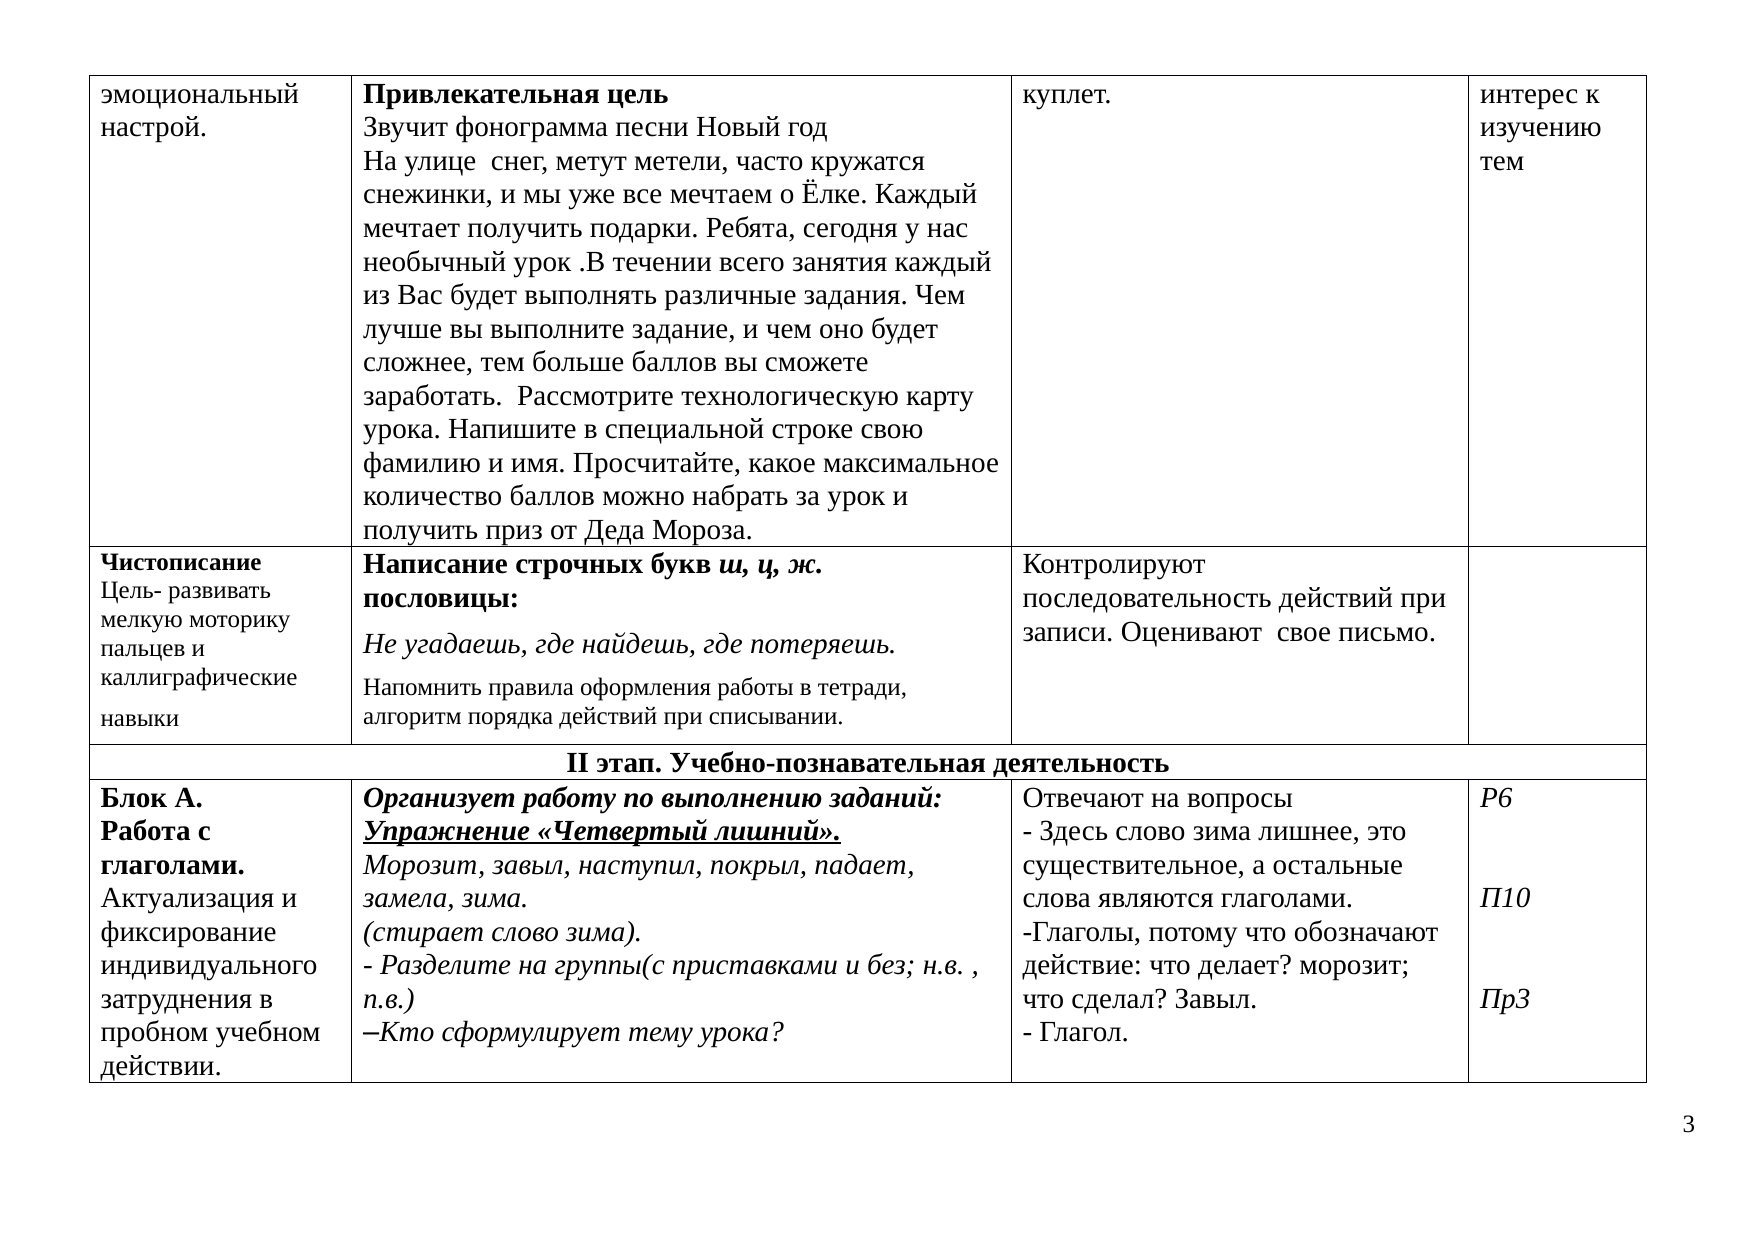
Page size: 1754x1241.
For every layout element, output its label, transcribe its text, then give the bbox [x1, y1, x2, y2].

table_cell Привлекательная цель Звучит фонограмма песни Новый год На улице снег, метут метели, часто кружатся снежинки, и мы уже все мечтаем о Ёлке. Каждый мечтает получить подарки. Ребята, сегодня у нас необычный урок .В течении всего занятия каждый из Вас будет выполнять различные задания. Чем лучше вы выполните задание, и чем оно будет сложнее, тем больше баллов вы сможете заработать. Рассмотрите технологическую карту урока. Напишите в специальной строке свою фамилию и имя. Просчитайте, какое максимальное количество баллов можно набрать за урок и получить приз от Деда Мороза. [352, 76, 1011, 546]
table_cell [1469, 547, 1646, 744]
table_cell Организует работу по выполнению заданий: Упражнение «Четвертый лишний». Морозит, завыл, наступил, покрыл, падает, замела, зима. (стирает слово зима). - Разделите на группы(с приставками и без; н.в. , п.в.) Кто сформулирует тему урока? [352, 780, 1011, 1082]
table_cell II этап. Учебно-познавательная деятельность [90, 745, 1646, 779]
table_cell Отвечают на вопросы - Здесь слово зима лишнее, это существительное, а остальные слова являются глаголами. -Глаголы, потому что обозначают действие: что делает? морозит; что сделал? Завыл. - Глагол. [1012, 780, 1468, 1082]
table_cell Написание строчных букв ш, ц, ж. пословицы: Не угадаешь, где найдешь, где потеряешь. Напомнить правила оформления работы в тетради, алгоритм порядка действий при списывании. [352, 547, 1011, 744]
table_cell интерес к изучению тем [1469, 76, 1646, 546]
table_cell куплет. [1012, 76, 1468, 546]
table_cell эмоциональный настрой. [90, 76, 351, 546]
table_cell Контролируют последовательность действий при записи. Оценивают свое письмо. [1012, 547, 1468, 744]
table_cell Чистописание Цель- развивать мелкую моторику пальцев и каллиграфические навыки [90, 547, 351, 744]
table_cell Р6 П10 Пр3 [1469, 780, 1646, 1082]
table_cell Блок А. Работа с глаголами. Актуализация и фиксирование индивидуального затруднения в пробном учебном действии. [90, 780, 351, 1082]
